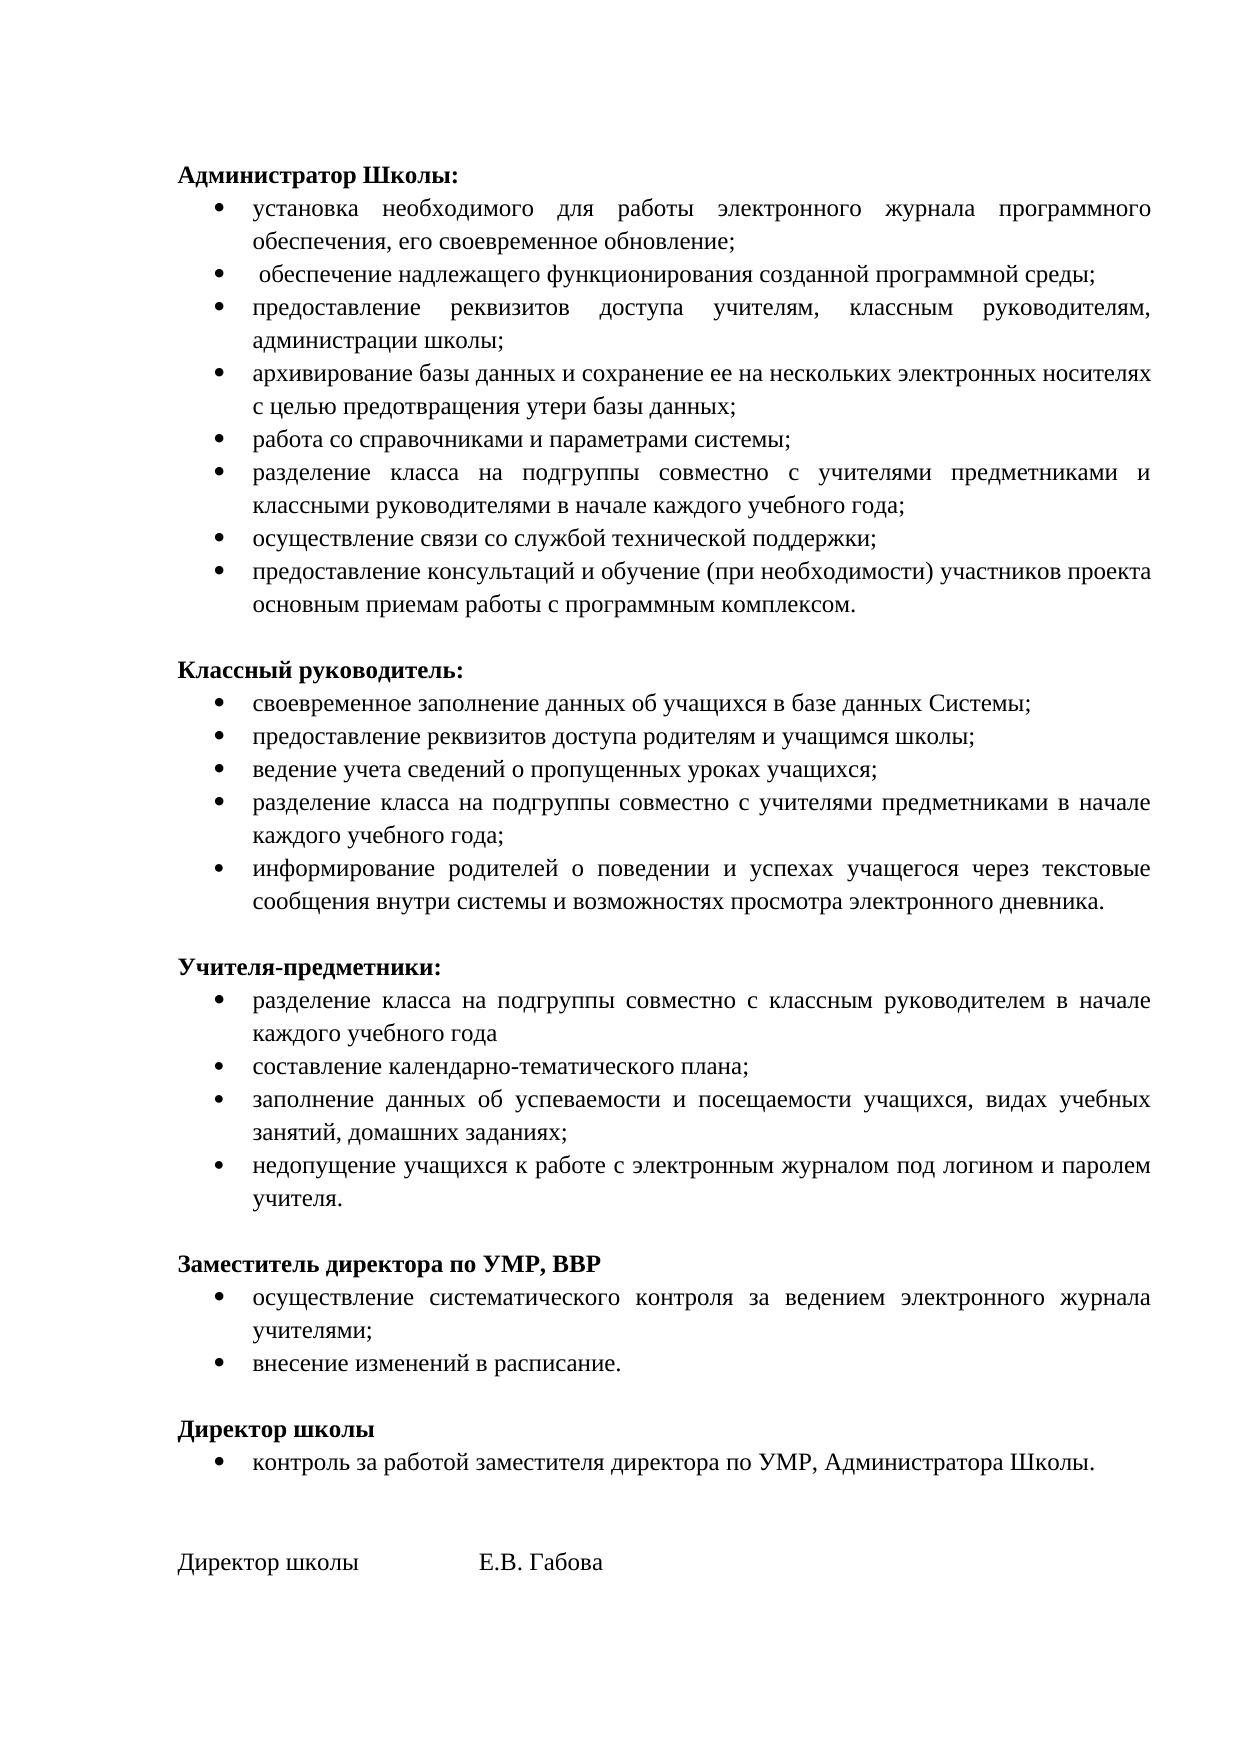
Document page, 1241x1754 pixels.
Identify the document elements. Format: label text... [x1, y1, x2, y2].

text Классный руководитель: [177, 655, 1152, 684]
list осуществление систематического контроля за ведением электронного журнала учителями; [215, 1282, 1152, 1344]
list архивирование базы данных и сохранение ее на нескольких электронных носителях с целью предотвращения утери базы данных; [215, 358, 1152, 419]
list заполнение данных об успеваемости и посещаемости учащихся, видах учебных занятий, домашних заданиях; [215, 1084, 1152, 1146]
list внесение изменений в расписание. [215, 1348, 1152, 1377]
list разделение класса на подгруппы совместно с учителями предметниками и классными руководителями в начале каждого учебного года; [215, 457, 1152, 519]
list предоставление консультаций и обучение (при необходимости) участников проекта основным приемам работы с программным комплексом. [215, 556, 1152, 618]
list осуществление связи со службой технической поддержки; [215, 523, 1152, 552]
list контроль за работой заместителя директора по УМР, Администратора Школы. [215, 1447, 1152, 1476]
list установка необходимого для работы электронного журнала программного обеспечения, его своевременное обновление; [215, 193, 1152, 254]
text Администратор Школы: [177, 160, 1152, 188]
list своевременное заполнение данных об учащихся в базе данных Системы; [215, 688, 1152, 717]
list ведение учета сведений о пропущенных уроках учащихся; [215, 754, 1152, 783]
text Директор школы Е.В. Габова [177, 1547, 1152, 1575]
list разделение класса на подгруппы совместно с учителями предметниками в начале каждого учебного года; [215, 787, 1152, 849]
text Директор школы [177, 1414, 1152, 1443]
list обеспечение надлежащего функционирования созданной программной среды; [215, 259, 1152, 287]
list недопущение учащихся к работе с электронным журналом под логином и паролем учителя. [215, 1150, 1152, 1212]
list составление календарно-тематического плана; [215, 1051, 1152, 1080]
list предоставление реквизитов доступа учителям, классным руководителям, администрации школы; [215, 292, 1152, 353]
list разделение класса на подгруппы совместно с классным руководителем в начале каждого учебного года [215, 985, 1152, 1047]
list работа со справочниками и параметрами системы; [215, 424, 1152, 453]
list информирование родителей о поведении и успехах учащегося через текстовые сообщения внутри системы и возможностях просмотра электронного дневника. [215, 853, 1152, 915]
text Заместитель директора по УМР, ВВР [177, 1249, 1152, 1278]
text Учителя-предметники: [177, 952, 1152, 981]
list предоставление реквизитов доступа родителям и учащимся школы; [215, 721, 1152, 750]
